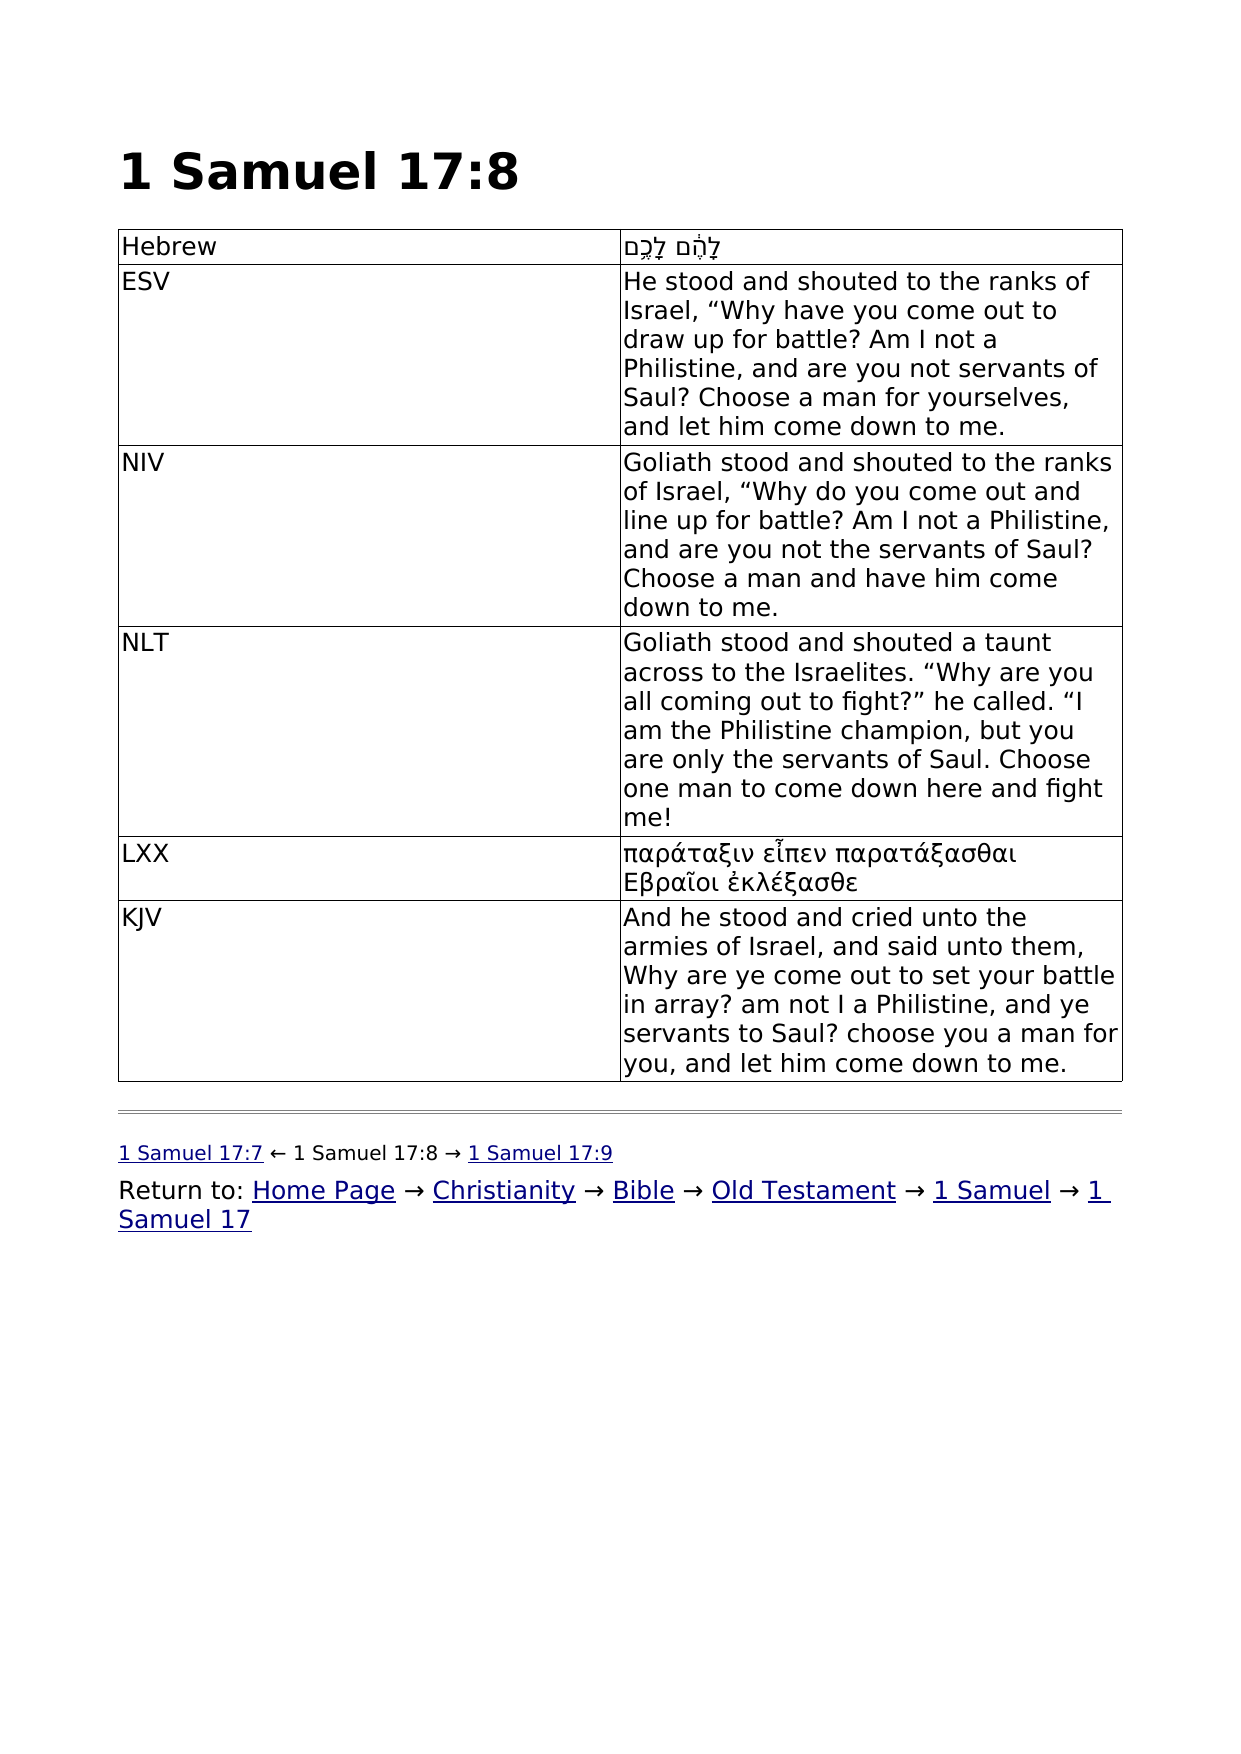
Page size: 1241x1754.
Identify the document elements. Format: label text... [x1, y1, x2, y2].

table_cell KJV [119, 901, 620, 1081]
subtitle 1 Samuel 17:8 [118, 143, 1122, 201]
table_cell ESV [119, 265, 620, 445]
table_header לָהֶ֔ם לָכֶ֥ם [621, 230, 1122, 264]
table_cell Goliath stood and shouted a taunt across to the Israelites. “Why are you all coming out to fight?” he called. “I am the Philistine champion, but you are only the servants of Saul. Choose one man to come down here and fight me! [621, 627, 1122, 836]
table_cell παράταξιν εἶπεν παρατάξασθαι Εβραῖοι ἐκλέξασθε [621, 837, 1122, 900]
text Return to: Home Page → Christianity → Bible → Old Testament → 1 Samuel → 1 Samuel 17 [118, 1176, 1122, 1234]
table_cell He stood and shouted to the ranks of Israel, “Why have you come out to draw up for battle? Am I not a Philistine, and are you not servants of Saul? Choose a man for yourselves, and let him come down to me. [621, 265, 1122, 445]
table_cell LXX [119, 837, 620, 900]
table_cell NIV [119, 446, 620, 626]
text 1 Samuel 17:7 ← 1 Samuel 17:8 → 1 Samuel 17:9 [118, 1142, 1122, 1176]
table_cell Goliath stood and shouted to the ranks of Israel, “Why do you come out and line up for battle? Am I not a Philistine, and are you not the servants of Saul? Choose a man and have him come down to me. [621, 446, 1122, 626]
table_header Hebrew [119, 230, 620, 264]
table_cell NLT [119, 627, 620, 836]
table_cell And he stood and cried unto the armies of Israel, and said unto them, Why are ye come out to set your battle in array? am not I a Philistine, and ye servants to Saul? choose you a man for you, and let him come down to me. [621, 901, 1122, 1081]
